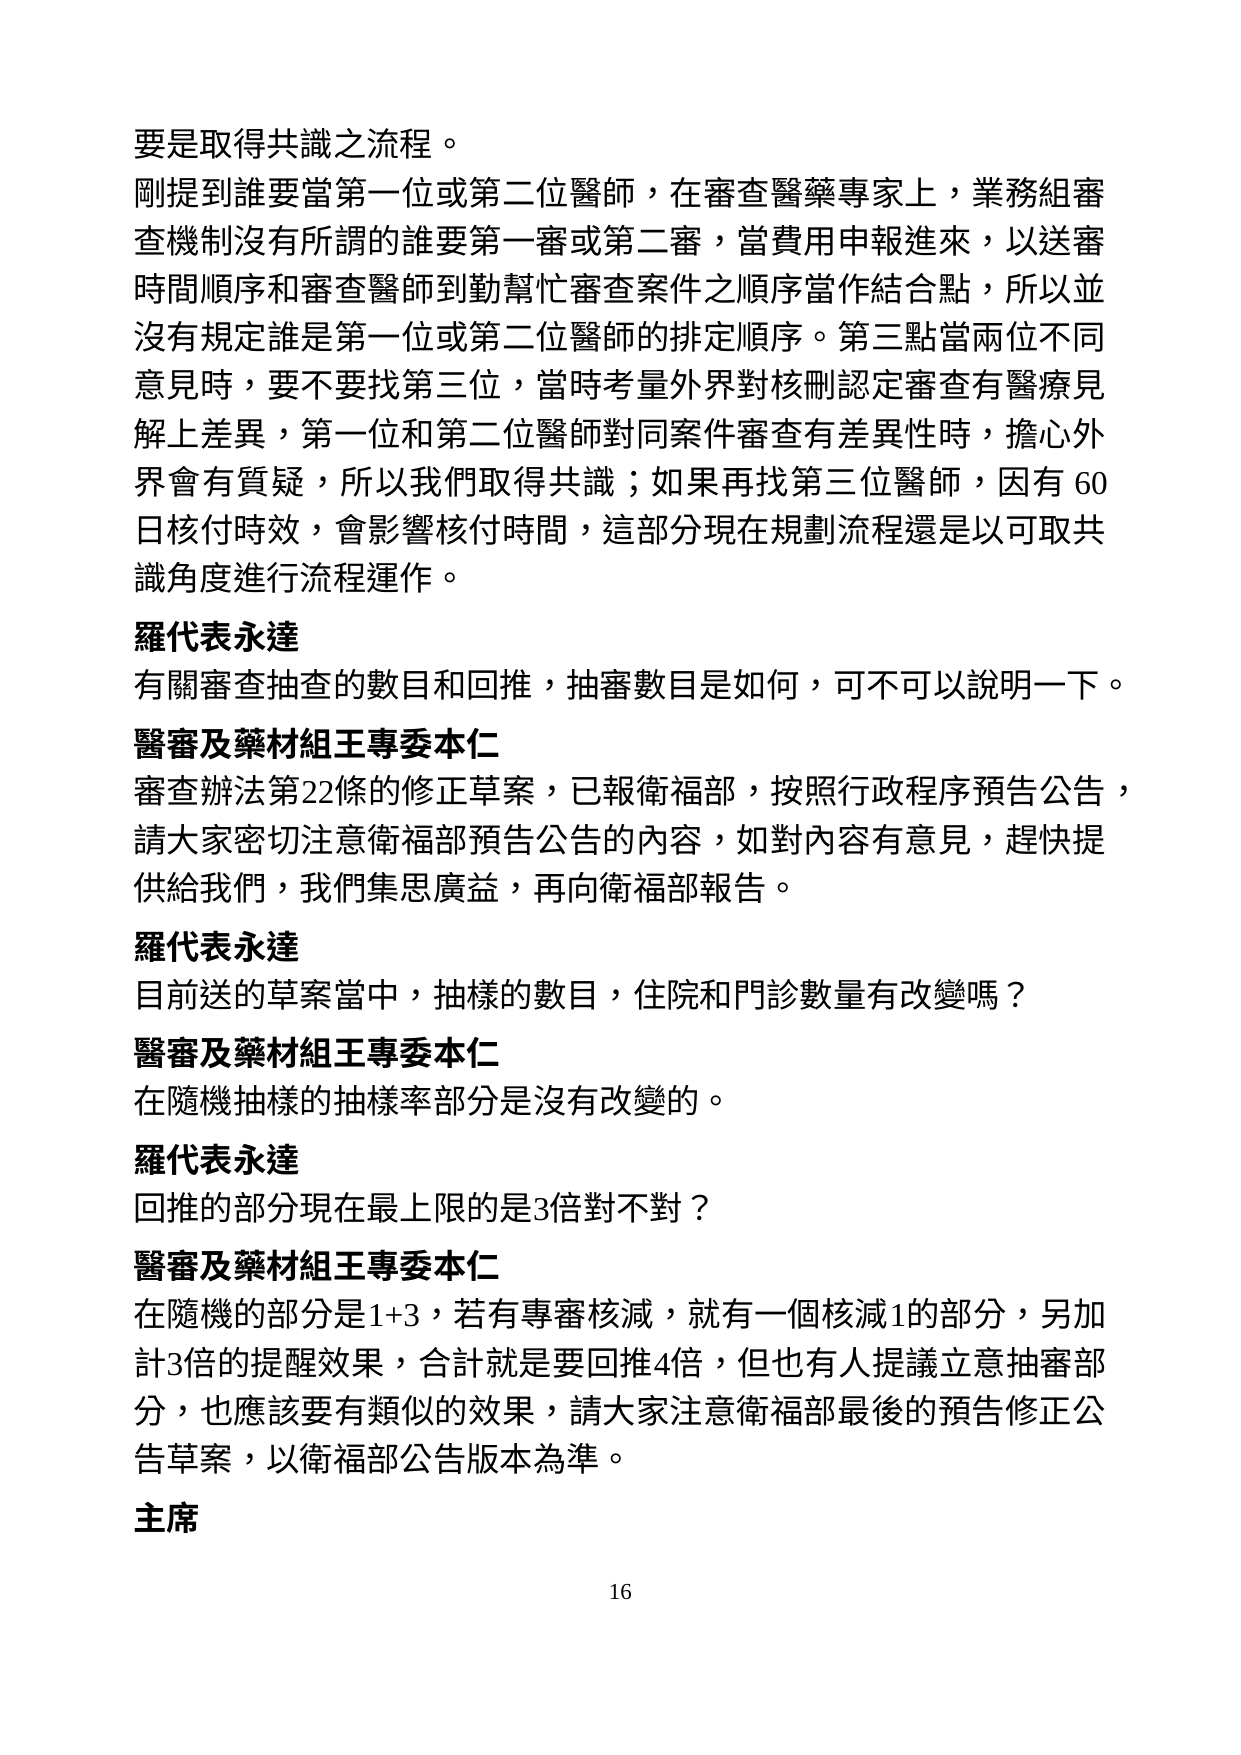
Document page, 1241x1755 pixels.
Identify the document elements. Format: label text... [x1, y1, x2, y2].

text 主席 [133, 1493, 1107, 1539]
text 要是取得共識之流程。 [133, 118, 1107, 166]
text 回推的部分現在最上限的是3倍對不對？ [133, 1181, 1107, 1230]
text 醫審及藥材組王專委本仁 [133, 1242, 1107, 1288]
text 剛提到誰要當第一位或第二位醫師，在審查醫藥專家上，業務組審查機制沒有所謂的誰要第一審或第二審，當費用申報進來，以送審時間順序和審查醫師到勤幫忙審查案件之順序當作結合點，所以並沒有規定誰是第一位或第二位醫師的排定順序。第三點當兩位不同意見時，要不要找第三位，當時考量外界對核刪認定審查有醫療見解上差異，第一位和第二位醫師對同案件審查有差異性時，擔心外界會有質疑，所以我們取得共識；如果再找第三位醫師，因有60日核付時效，會影響核付時間，這部分現在規劃流程還是以可取共識角度進行流程運作。 [133, 166, 1107, 600]
text 羅代表永達 [133, 922, 1107, 968]
text 有關審查抽查的數目和回推，抽審數目是如何，可不可以說明一下。 [133, 659, 1107, 707]
text 審查辦法第22條的修正草案，已報衛福部，按照行政程序預告公告，請大家密切注意衛福部預告公告的內容，如對內容有意見，趕快提供給我們，我們集思廣益，再向衛福部報告。 [133, 765, 1107, 910]
text 醫審及藥材組王專委本仁 [133, 1029, 1107, 1075]
text 在隨機的部分是1+3，若有專審核減，就有一個核減1的部分，另加計3倍的提醒效果，合計就是要回推4倍，但也有人提議立意抽審部分，也應該要有類似的效果，請大家注意衛福部最後的預告修正公告草案，以衛福部公告版本為準。 [133, 1288, 1107, 1481]
text 醫審及藥材組王專委本仁 [133, 719, 1107, 765]
text 羅代表永達 [133, 613, 1107, 659]
text 在隨機抽樣的抽樣率部分是沒有改變的。 [133, 1075, 1107, 1123]
text 羅代表永達 [133, 1136, 1107, 1181]
text 目前送的草案當中，抽樣的數目，住院和門診數量有改變嗎？ [133, 968, 1107, 1017]
